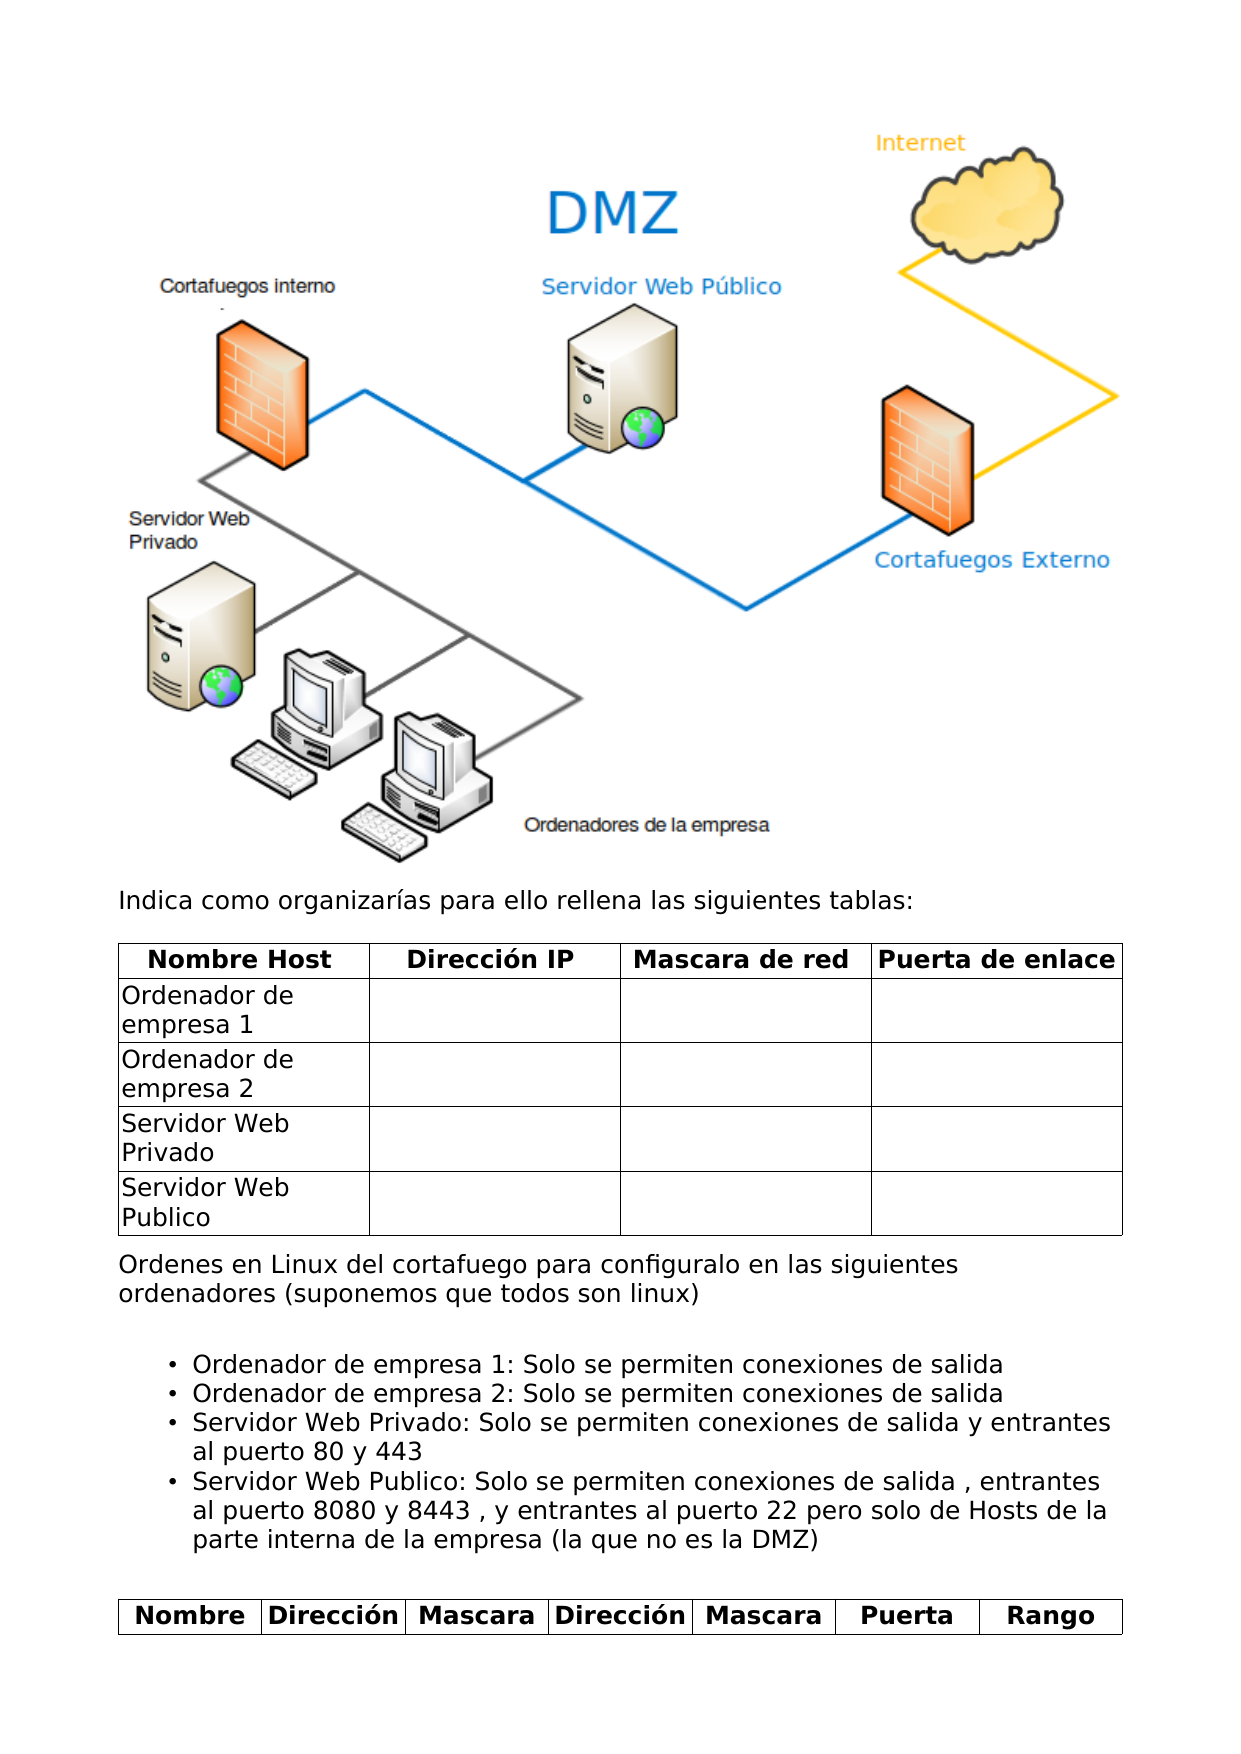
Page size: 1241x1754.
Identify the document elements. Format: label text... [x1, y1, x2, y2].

text Ordenes en Linux del cortafuego para configuralo en las siguientes ordenadores (suponemos que todos son linux) [118, 1250, 1122, 1308]
list Ordenador de empresa 1: Solo se permiten conexiones de salida [177, 1350, 1122, 1379]
table_cell [370, 979, 620, 1042]
table_cell [621, 979, 871, 1042]
table_cell [621, 1043, 871, 1106]
table_header Mascara de red [621, 944, 871, 978]
table_cell [621, 1172, 871, 1235]
table_cell [370, 1172, 620, 1235]
table_cell [872, 1107, 1122, 1171]
table_header Rango [980, 1600, 1122, 1634]
table_cell Servidor Web Privado [119, 1107, 369, 1171]
list Servidor Web Publico: Solo se permiten conexiones de salida , entrantes al puerto 8080 y 8443 , y entrantes al puerto 22 pero solo de Hosts de la parte interna de la empresa (la que no es la DMZ) [177, 1467, 1122, 1554]
table_header Puerta [836, 1600, 979, 1634]
table_header Nombre Host [119, 944, 369, 978]
table_header Dirección IP [370, 944, 620, 978]
picture [118, 118, 1123, 874]
table_cell [370, 1043, 620, 1106]
list Ordenador de empresa 2: Solo se permiten conexiones de salida [177, 1379, 1122, 1408]
table_header Dirección [262, 1600, 405, 1634]
table_header Mascara [406, 1600, 548, 1634]
table_cell [872, 979, 1122, 1042]
table_header Puerta de enlace [872, 944, 1122, 978]
table_header Dirección [549, 1600, 692, 1634]
table_header Mascara [693, 1600, 835, 1634]
text Indica como organizarías para ello rellena las siguientes tablas: [118, 886, 1122, 915]
table_cell Ordenador de empresa 2 [119, 1043, 369, 1106]
table_cell Ordenador de empresa 1 [119, 979, 369, 1042]
table_header Nombre [119, 1600, 261, 1634]
list Servidor Web Privado: Solo se permiten conexiones de salida y entrantes al puerto 80 y 443 [177, 1408, 1122, 1467]
table_cell Servidor Web Publico [119, 1172, 369, 1235]
table_cell [872, 1172, 1122, 1235]
table_cell [872, 1043, 1122, 1106]
table_cell [370, 1107, 620, 1171]
table_cell [621, 1107, 871, 1171]
